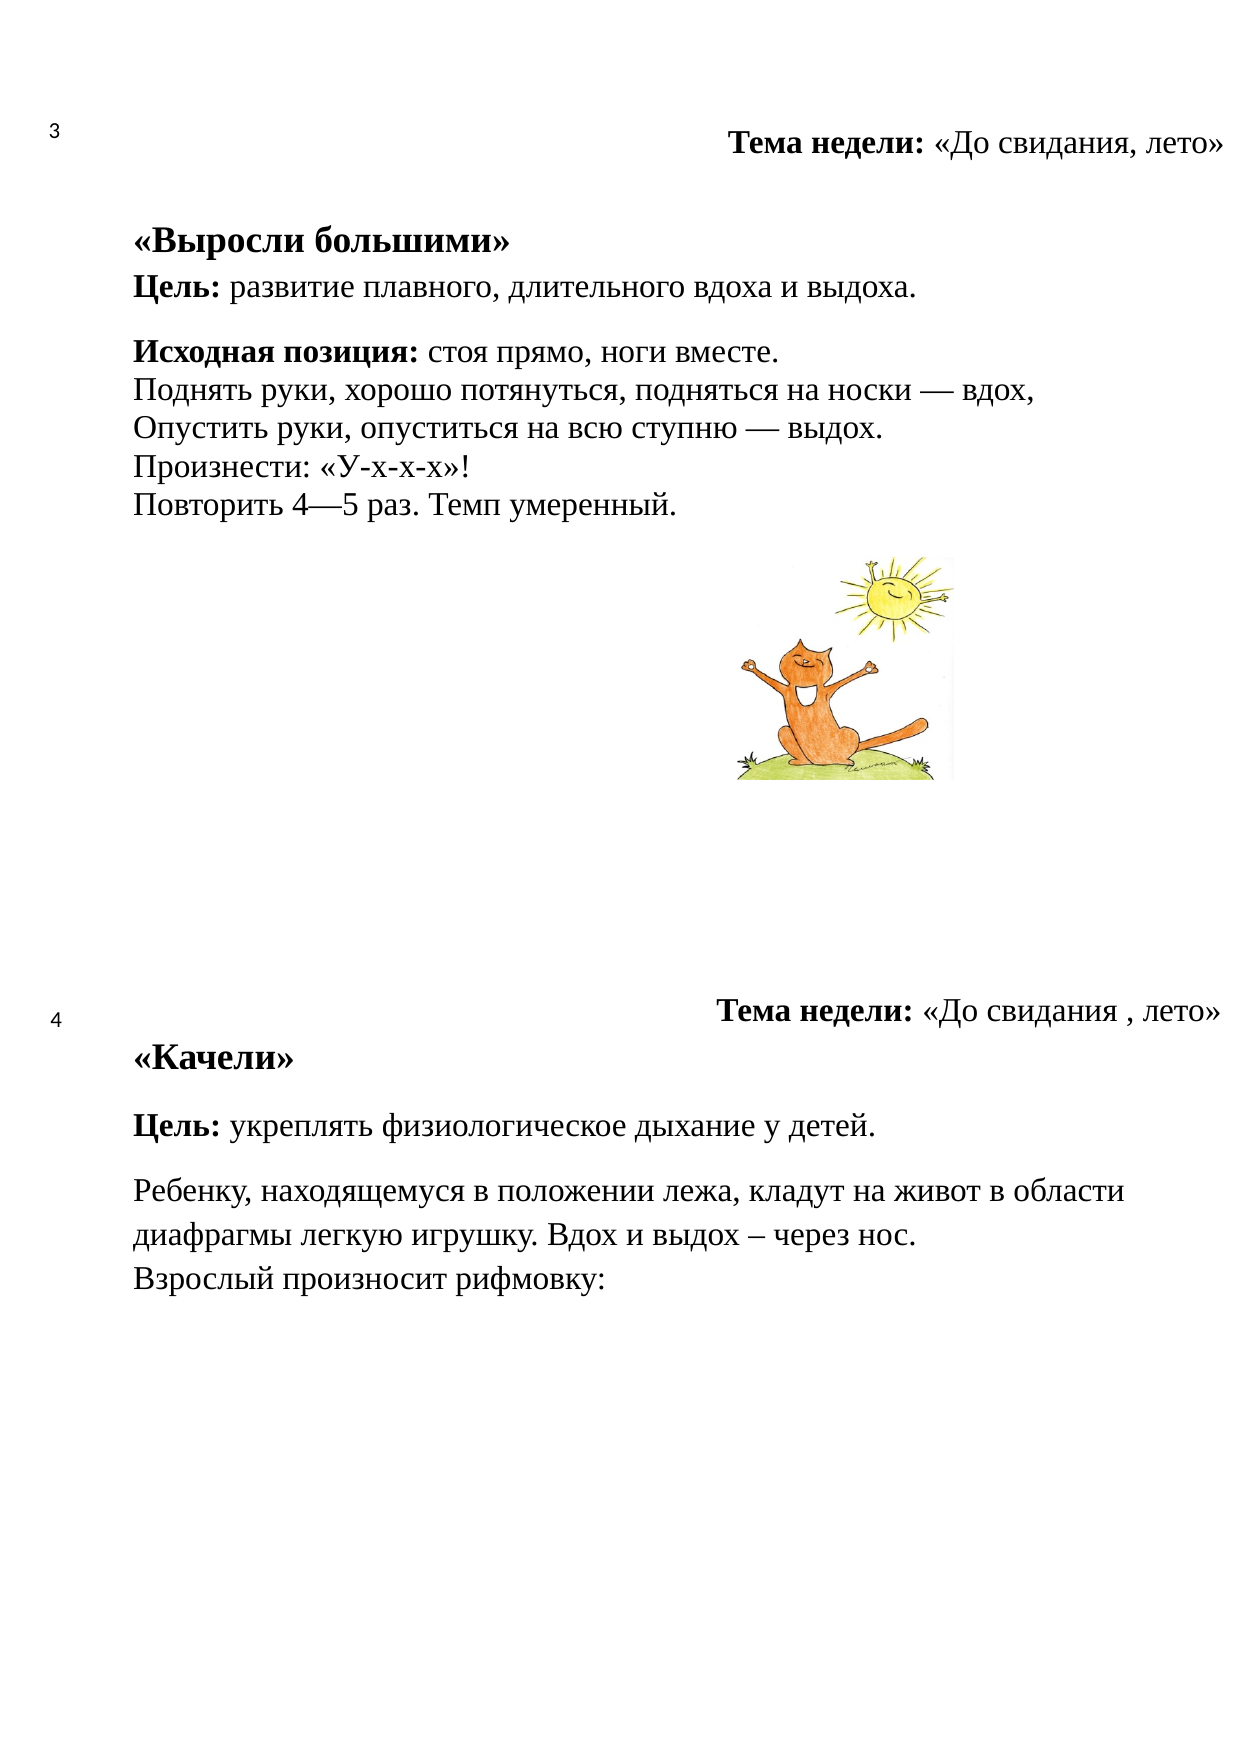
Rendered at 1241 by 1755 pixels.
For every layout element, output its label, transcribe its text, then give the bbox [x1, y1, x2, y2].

text 4 [50, 1005, 67, 1033]
text Ребенку, находящемуся в положении лежа, кладут на живот в области диафрагмы легкую игрушку. Вдох и выдох – через нос. Взрослый произносит рифмовку: [133, 1170, 1240, 1297]
text Цель: укреплять физиологическое дыхание у детей. [133, 1105, 1240, 1143]
text Исходная позиция: стоя прямо, ноги вместе. [133, 331, 1152, 369]
text Тема недели: «До свидания , лето» «Качели» [133, 990, 1240, 1078]
text Поднять руки, хорошо потянуться, подняться на носки — вдох, Опустить руки, опуститься на всю ступню — выдох. Произнести: «У-х-х-х»! [133, 369, 1152, 484]
text Тема недели: «До свидания, лето» «Выросли большими» Цель: развитие плавного, длительного вдоха и выдоха. [133, 118, 1240, 304]
text Повторить 4—5 раз. Темп умеренный. [133, 484, 1152, 523]
